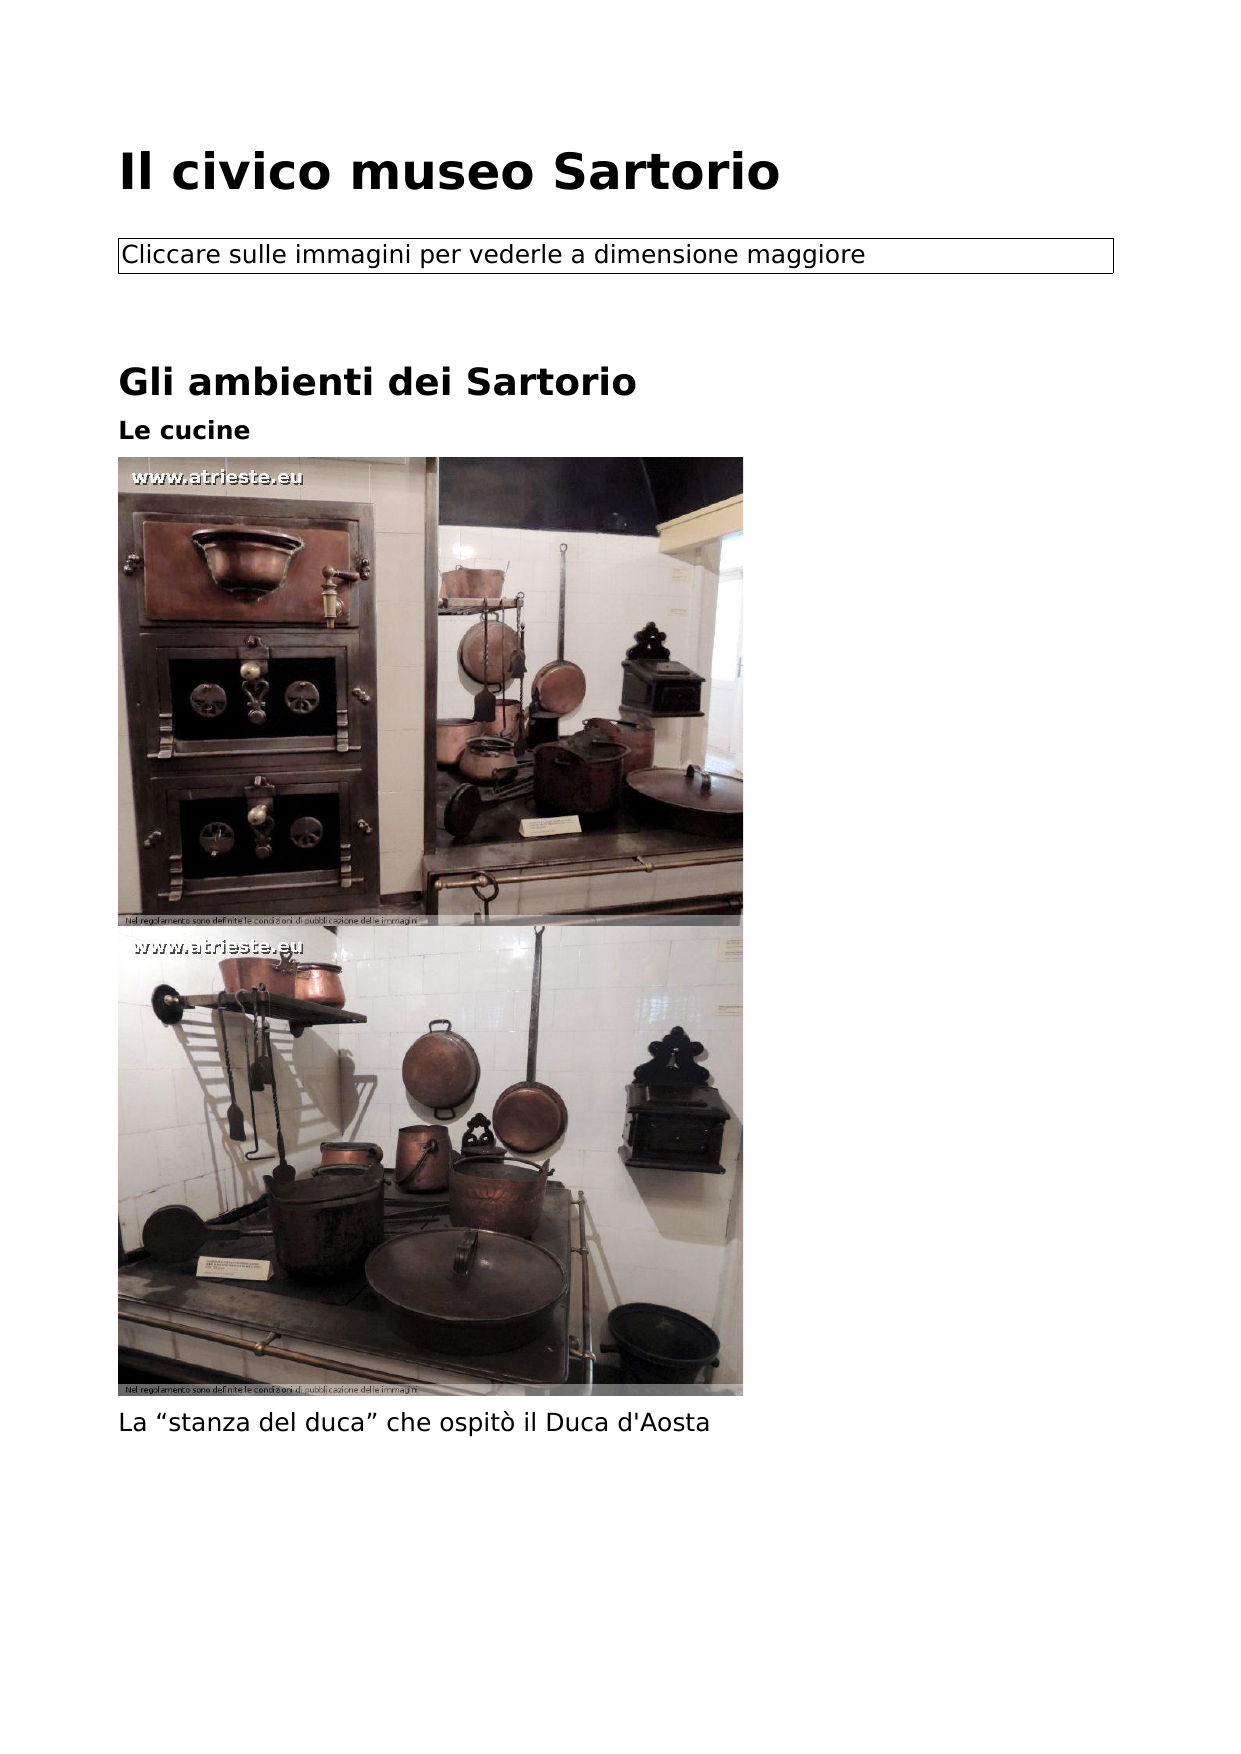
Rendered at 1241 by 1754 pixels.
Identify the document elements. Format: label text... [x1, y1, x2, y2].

text Le cucine [118, 416, 1122, 445]
subtitle Gli ambienti dei Sartorio [118, 360, 1122, 404]
picture [118, 457, 744, 1396]
table_header Cliccare sulle immagini per vederle a dimensione maggiore [119, 239, 1113, 273]
subtitle Il civico museo Sartorio [118, 143, 1122, 201]
text La “stanza del duca” che ospitò il Duca d'Aosta [118, 1408, 1122, 1437]
